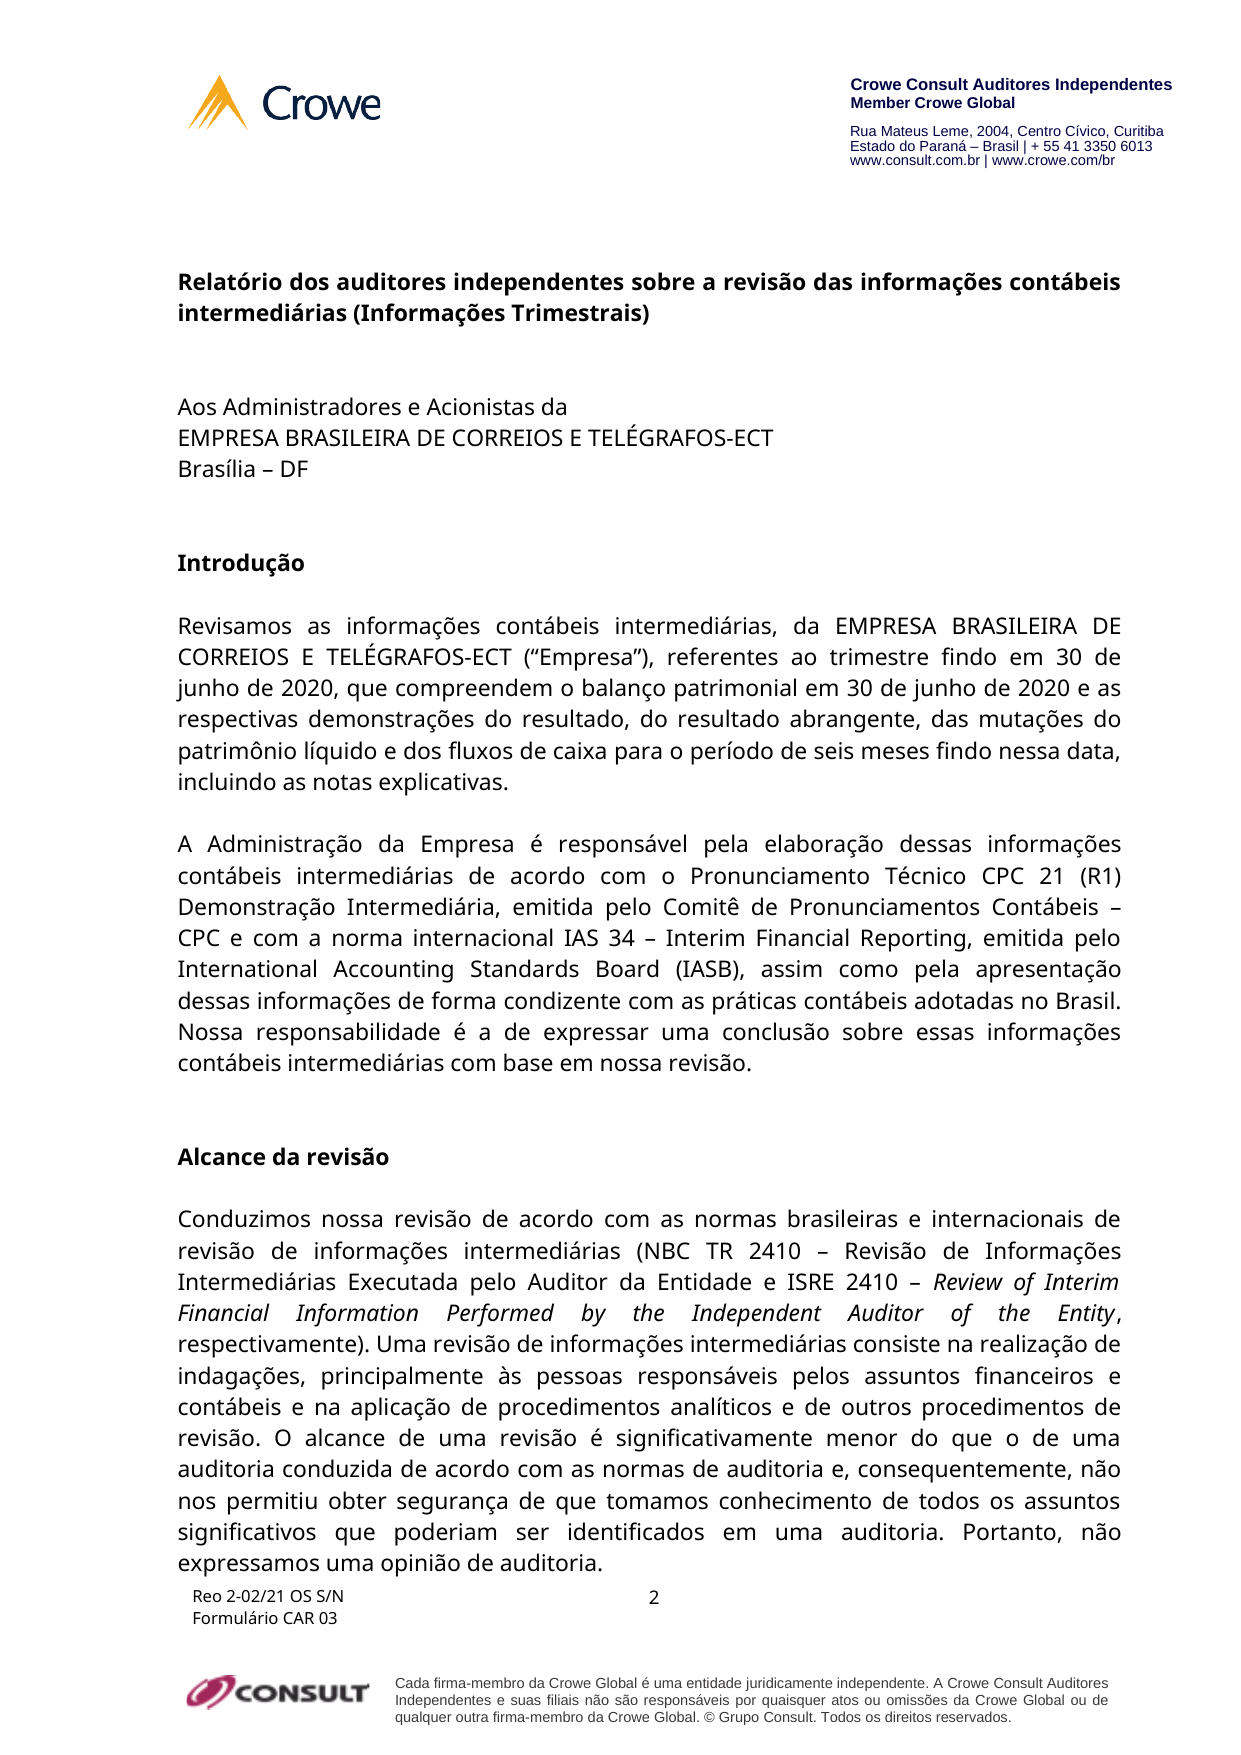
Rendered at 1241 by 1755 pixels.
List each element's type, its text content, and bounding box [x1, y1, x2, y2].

text Alcance da revisão [177, 1141, 1122, 1172]
text EMPRESA BRASILEIRA DE CORREIOS E TELÉGRAFOS-ECT [177, 422, 1122, 453]
text Brasília – DF [177, 453, 1122, 484]
text A Administração da Empresa é responsável pela elaboração dessas informações contábeis intermediárias de acordo com o Pronunciamento Técnico CPC 21 (R1) Demonstração Intermediária, emitida pelo Comitê de Pronunciamentos Contábeis – CPC e com a norma internacional IAS 34 – Interim Financial Reporting, emitida pelo International Accounting Standards Board (IASB), assim como pela apresentação dessas informações de forma condizente com as práticas contábeis adotadas no Brasil. Nossa responsabilidade é a de expressar uma conclusão sobre essas informações contábeis intermediárias com base em nossa revisão. [177, 828, 1122, 1078]
text Introdução [177, 547, 1122, 578]
text Aos Administradores e Acionistas da [177, 391, 1122, 422]
text Revisamos as informações contábeis intermediárias, da EMPRESA BRASILEIRA DE CORREIOS E TELÉGRAFOS-ECT (“Empresa”), referentes ao trimestre findo em 30 de junho de 2020, que compreendem o balanço patrimonial em 30 de junho de 2020 e as respectivas demonstrações do resultado, do resultado abrangente, das mutações do patrimônio líquido e dos fluxos de caixa para o período de seis meses findo nessa data, incluindo as notas explicativas. [177, 609, 1122, 797]
text Conduzimos nossa revisão de acordo com as normas brasileiras e internacionais de revisão de informações intermediárias (NBC TR 2410 – Revisão de Informações Intermediárias Executada pelo Auditor da Entidade e ISRE 2410 – Review of Interim Financial Information Performed by the Independent Auditor of the Entity, respectivamente). Uma revisão de informações intermediárias consiste na realização de indagações, principalmente às pessoas responsáveis pelos assuntos financeiros e contábeis e na aplicação de procedimentos analíticos e de outros procedimentos de revisão. O alcance de uma revisão é significativamente menor do que o de uma auditoria conduzida de acordo com as normas de auditoria e, consequentemente, não nos permitiu obter segurança de que tomamos conhecimento de todos os assuntos significativos que poderiam ser identificados em uma auditoria. Portanto, não expressamos uma opinião de auditoria. [177, 1203, 1122, 1578]
text Relatório dos auditores independentes sobre a revisão das informações contábeis intermediárias (Informações Trimestrais) [177, 266, 1122, 328]
